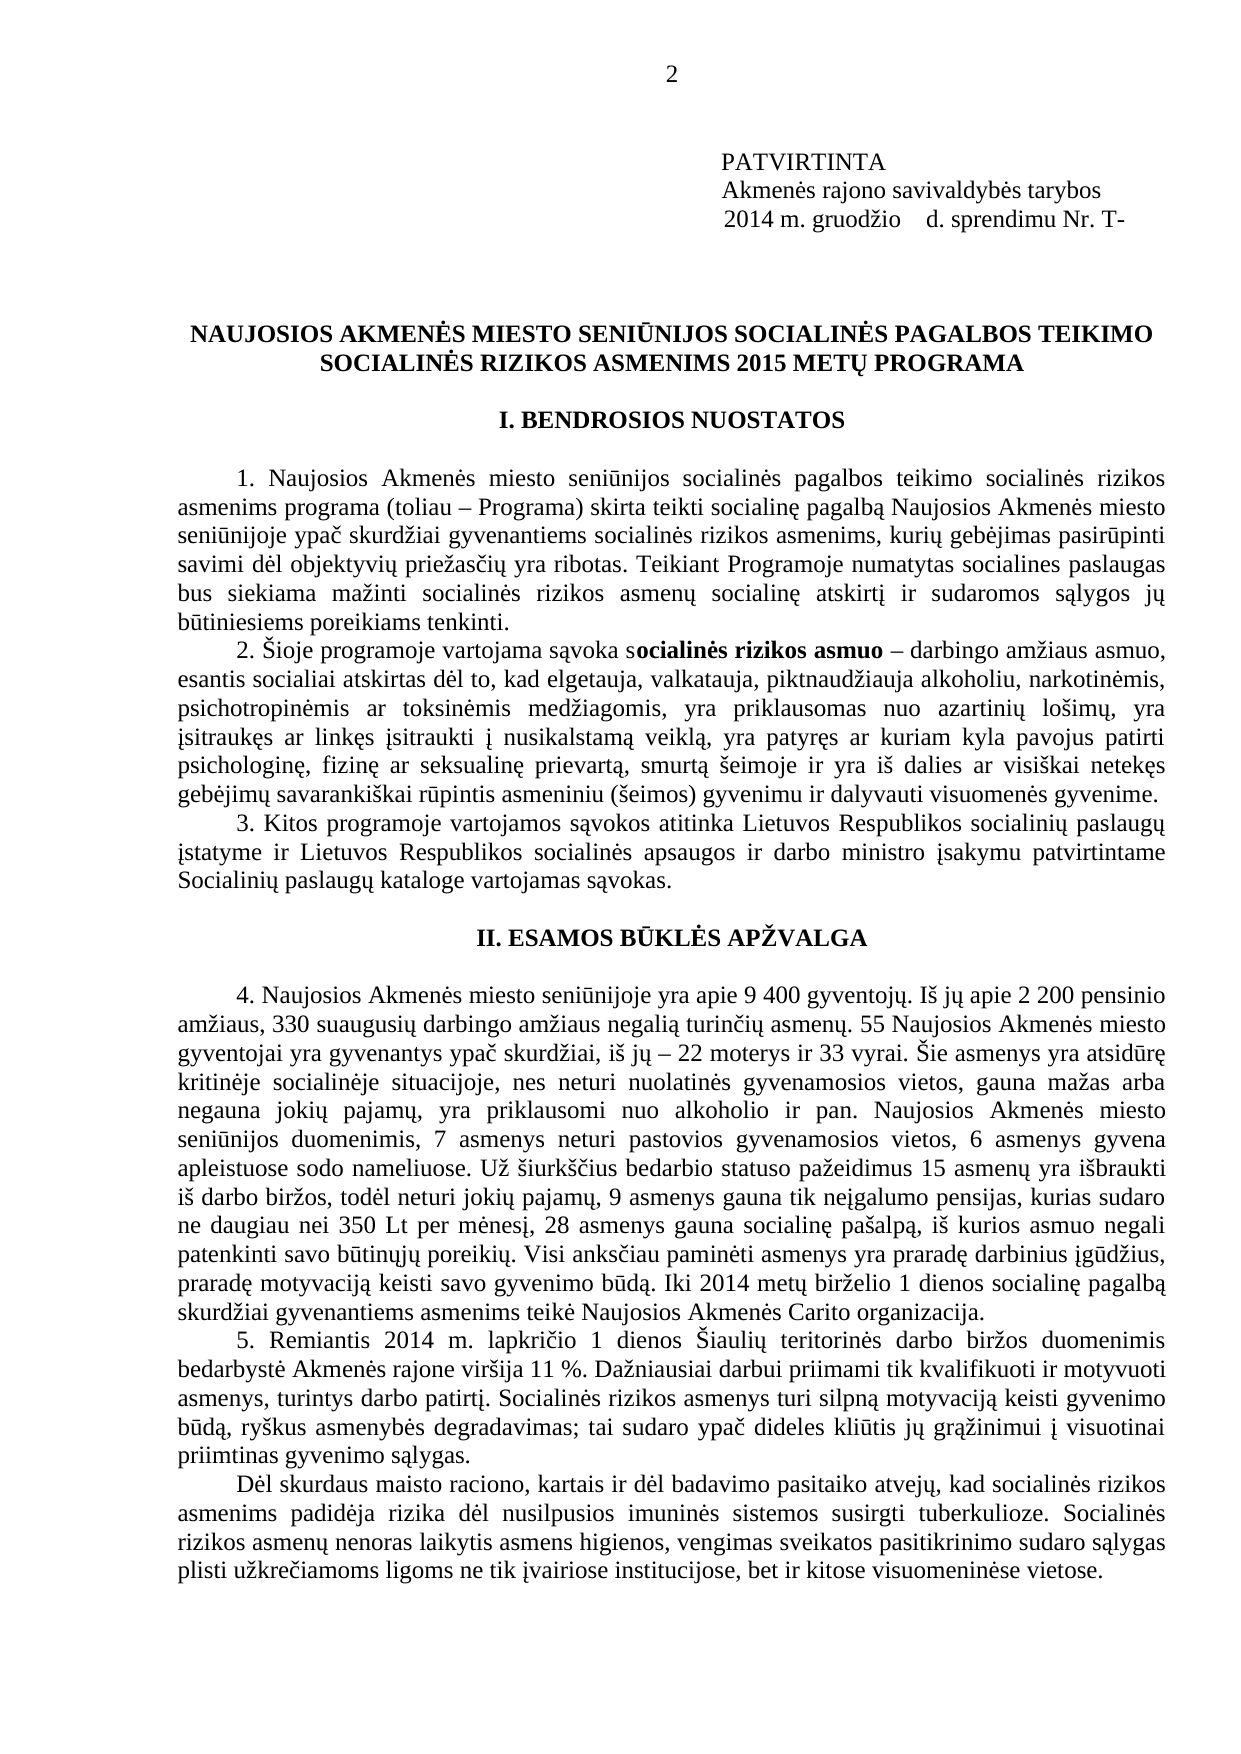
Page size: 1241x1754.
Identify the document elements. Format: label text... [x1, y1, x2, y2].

text Dėl skurdaus maisto raciono, kartais ir dėl badavimo pasitaiko atvejų, kad socialinės rizikos asmenims padidėja rizika dėl nusilpusios imuninės sistemos susirgti tuberkulioze. Socialinės rizikos asmenų nenoras laikytis asmens higienos, vengimas sveikatos pasitikrinimo sudaro sąlygas plisti užkrečiamoms ligoms ne tik įvairiose institucijose, bet ir kitose visuomeninėse vietose. [177, 1469, 1167, 1584]
text 4. Naujosios Akmenės miesto seniūnijoje yra apie 9 400 gyventojų. Iš jų apie 2 200 pensinio amžiaus, 330 suaugusių darbingo amžiaus negalią turinčių asmenų. 55 Naujosios Akmenės miesto gyventojai yra gyvenantys ypač skurdžiai, iš jų – 22 moterys ir 33 vyrai. Šie asmenys yra atsidūrę kritinėje socialinėje situacijoje, nes neturi nuolatinės gyvenamosios vietos, gauna mažas arba negauna jokių pajamų, yra priklausomi nuo alkoholio ir pan. Naujosios Akmenės miesto seniūnijos duomenimis, 7 asmenys neturi pastovios gyvenamosios vietos, 6 asmenys gyvena apleistuose sodo nameliuose. Už šiurkščius bedarbio statuso pažeidimus 15 asmenų yra išbraukti iš darbo biržos, todėl neturi jokių pajamų, 9 asmenys gauna tik neįgalumo pensijas, kurias sudaro ne daugiau nei 350 Lt per mėnesį, 28 asmenys gauna socialinę pašalpą, iš kurios asmuo negali patenkinti savo būtinųjų poreikių. Visi anksčiau paminėti asmenys yra praradę darbinius įgūdžius, praradę motyvaciją keisti savo gyvenimo būdą. Iki 2014 metų birželio 1 dienos socialinę pagalbą skurdžiai gyvenantiems asmenims teikė Naujosios Akmenės Carito organizacija. [177, 981, 1167, 1326]
text 1. Naujosios Akmenės miesto seniūnijos socialinės pagalbos teikimo socialinės rizikos asmenims programa (toliau – Programa) skirta teikti socialinę pagalbą Naujosios Akmenės miesto seniūnijoje ypač skurdžiai gyvenantiems socialinės rizikos asmenims, kurių gebėjimas pasirūpinti savimi dėl objektyvių priežasčių yra ribotas. Teikiant Programoje numatytas socialines paslaugas bus siekiama mažinti socialinės rizikos asmenų socialinę atskirtį ir sudaromos sąlygos jų būtiniesiems poreikiams tenkinti. [177, 463, 1167, 636]
text 2014 m. gruodžio d. sprendimu Nr. T- [650, 204, 1167, 233]
text II. ESAMOS BŪKLĖS APŽVALGA [177, 923, 1167, 952]
text Akmenės rajono savivaldybės tarybos [650, 176, 1167, 204]
text NAUJOSIOS AKMENĖS MIESTO SENIŪNIJOS SOCIALINĖS PAGALBOS TEIKIMO SOCIALINĖS RIZIKOS ASMENIMS 2015 METŲ PROGRAMA [177, 319, 1167, 377]
text 5. Remiantis 2014 m. lapkričio 1 dienos Šiaulių teritorinės darbo biržos duomenimis bedarbystė Akmenės rajone viršija 11 %. Dažniausiai darbui priimami tik kvalifikuoti ir motyvuoti asmenys, turintys darbo patirtį. Socialinės rizikos asmenys turi silpną motyvaciją keisti gyvenimo būdą, ryškus asmenybės degradavimas; tai sudaro ypač dideles kliūtis jų grąžinimui į visuotinai priimtinas gyvenimo sąlygas. [177, 1326, 1167, 1469]
text Patvirtinta [650, 147, 1167, 176]
text I. BENDROSIOS NUOSTATOS [177, 406, 1167, 434]
text 3. Kitos programoje vartojamos sąvokos atitinka Lietuvos Respublikos socialinių paslaugų įstatyme ir Lietuvos Respublikos socialinės apsaugos ir darbo ministro įsakymu patvirtintame Socialinių paslaugų kataloge vartojamas sąvokas. [177, 808, 1167, 894]
text 2. Šioje programoje vartojama sąvoka socialinės rizikos asmuo – darbingo amžiaus asmuo, esantis socialiai atskirtas dėl to, kad elgetauja, valkatauja, piktnaudžiauja alkoholiu, narkotinėmis, psichotropinėmis ar toksinėmis medžiagomis, yra priklausomas nuo azartinių lošimų, yra įsitraukęs ar linkęs įsitraukti į nusikalstamą veiklą, yra patyręs ar kuriam kyla pavojus patirti psichologinę, fizinę ar seksualinę prievartą, smurtą šeimoje ir yra iš dalies ar visiškai netekęs gebėjimų savarankiškai rūpintis asmeniniu (šeimos) gyvenimu ir dalyvauti visuomenės gyvenime. [177, 636, 1167, 808]
